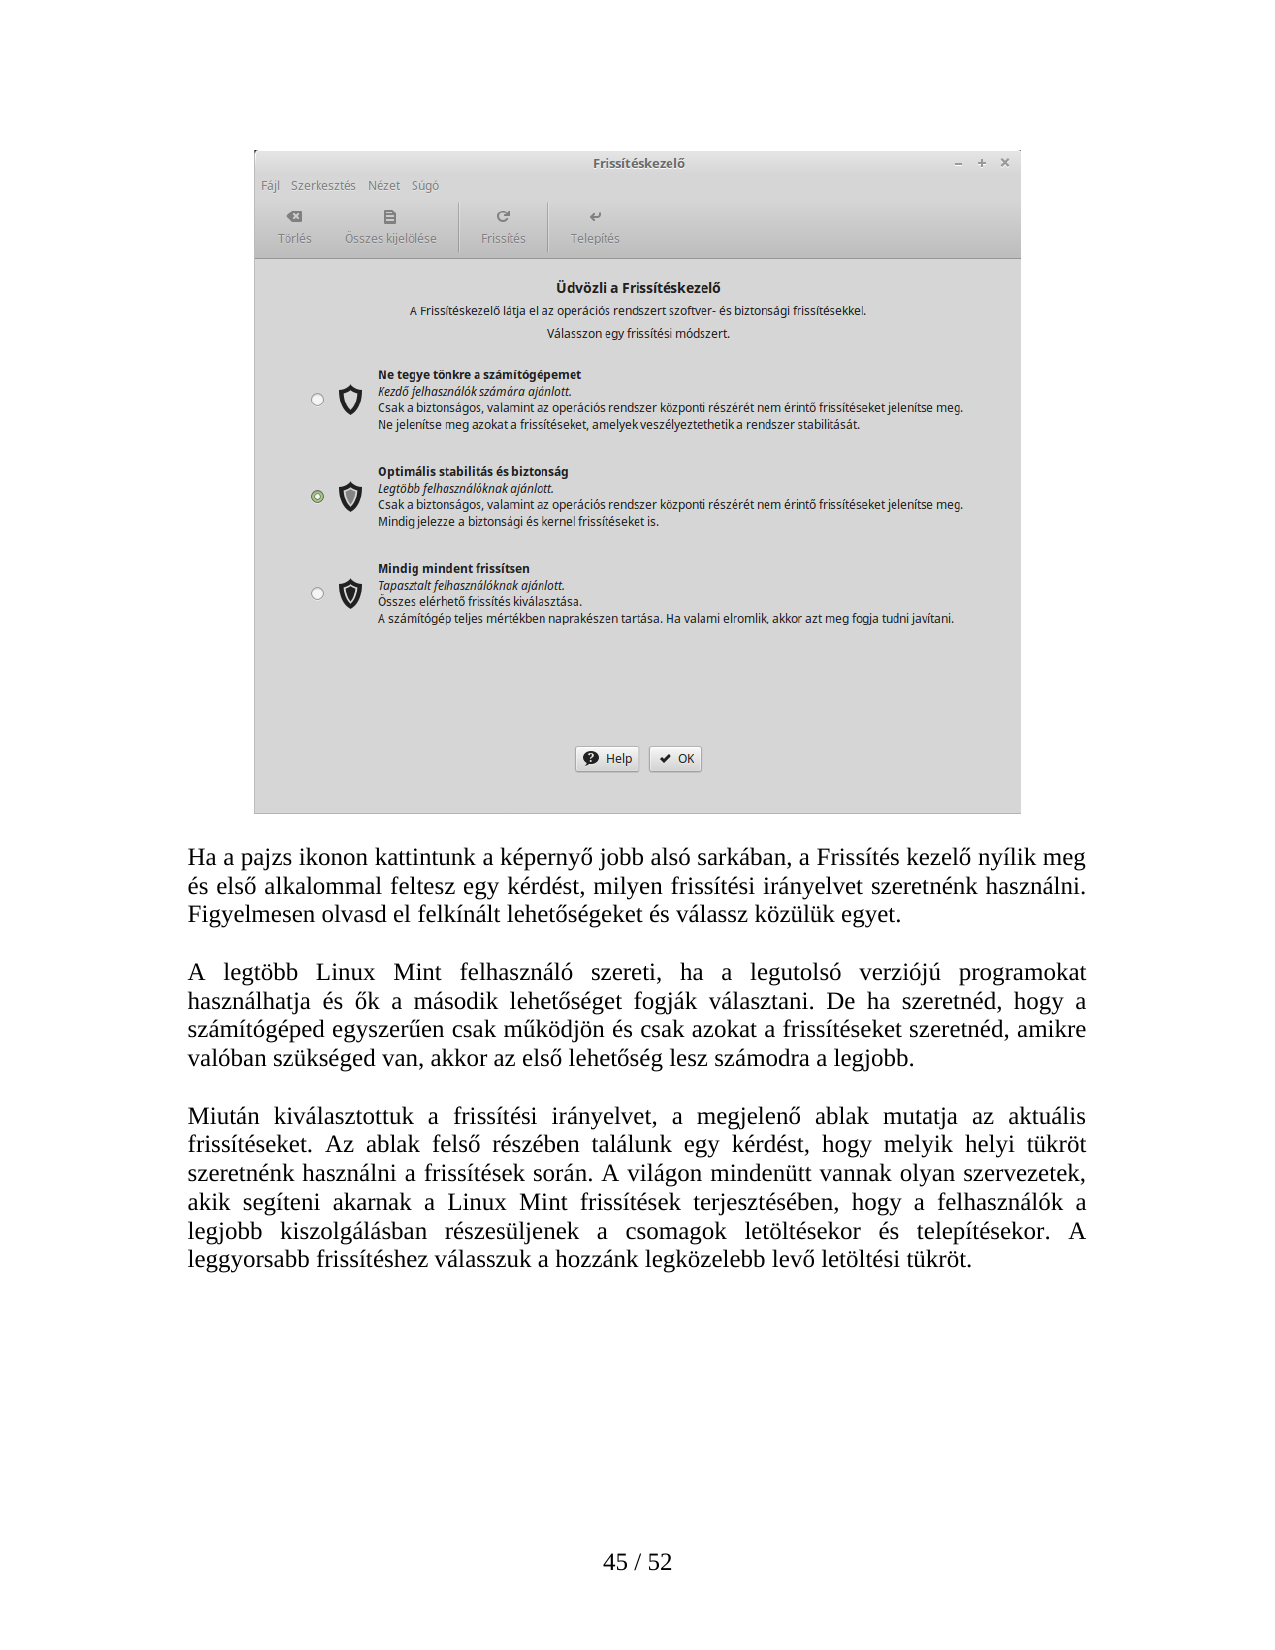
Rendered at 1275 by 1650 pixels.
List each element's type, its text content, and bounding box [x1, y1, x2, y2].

text A legtöbb Linux Mint felhasználó szereti, ha a legutolsó verziójú programokat használhatja és ők a második lehetőséget fogják választani. De ha szeretnéd, hogy a számítógéped egyszerűen csak működjön és csak azokat a frissítéseket szeretnéd, amikre valóban szükséged van, akkor az első lehetőség lesz számodra a legjobb. [187, 957, 1087, 1072]
picture [254, 150, 1021, 814]
text Miután kiválasztottuk a frissítési irányelvet, a megjelenő ablak mutatja az aktuális frissítéseket. Az ablak felső részében találunk egy kérdést, hogy melyik helyi tükröt szeretnénk használni a frissítések során. A világon mindenütt vannak olyan szervezetek, akik segíteni akarnak a Linux Mint frissítések terjesztésében, hogy a felhasználók a legjobb kiszolgálásban részesüljenek a csomagok letöltésekor és telepítésekor. A leggyorsabb frissítéshez válasszuk a hozzánk legközelebb levő letöltési tükröt. [187, 1101, 1087, 1273]
text Ha a pajzs ikonon kattintunk a képernyő jobb alsó sarkában, a Frissítés kezelő nyílik meg és első alkalommal feltesz egy kérdést, milyen frissítési irányelvet szeretnénk használni. Figyelmesen olvasd el felkínált lehetőségeket és válassz közülük egyet. [187, 842, 1087, 928]
